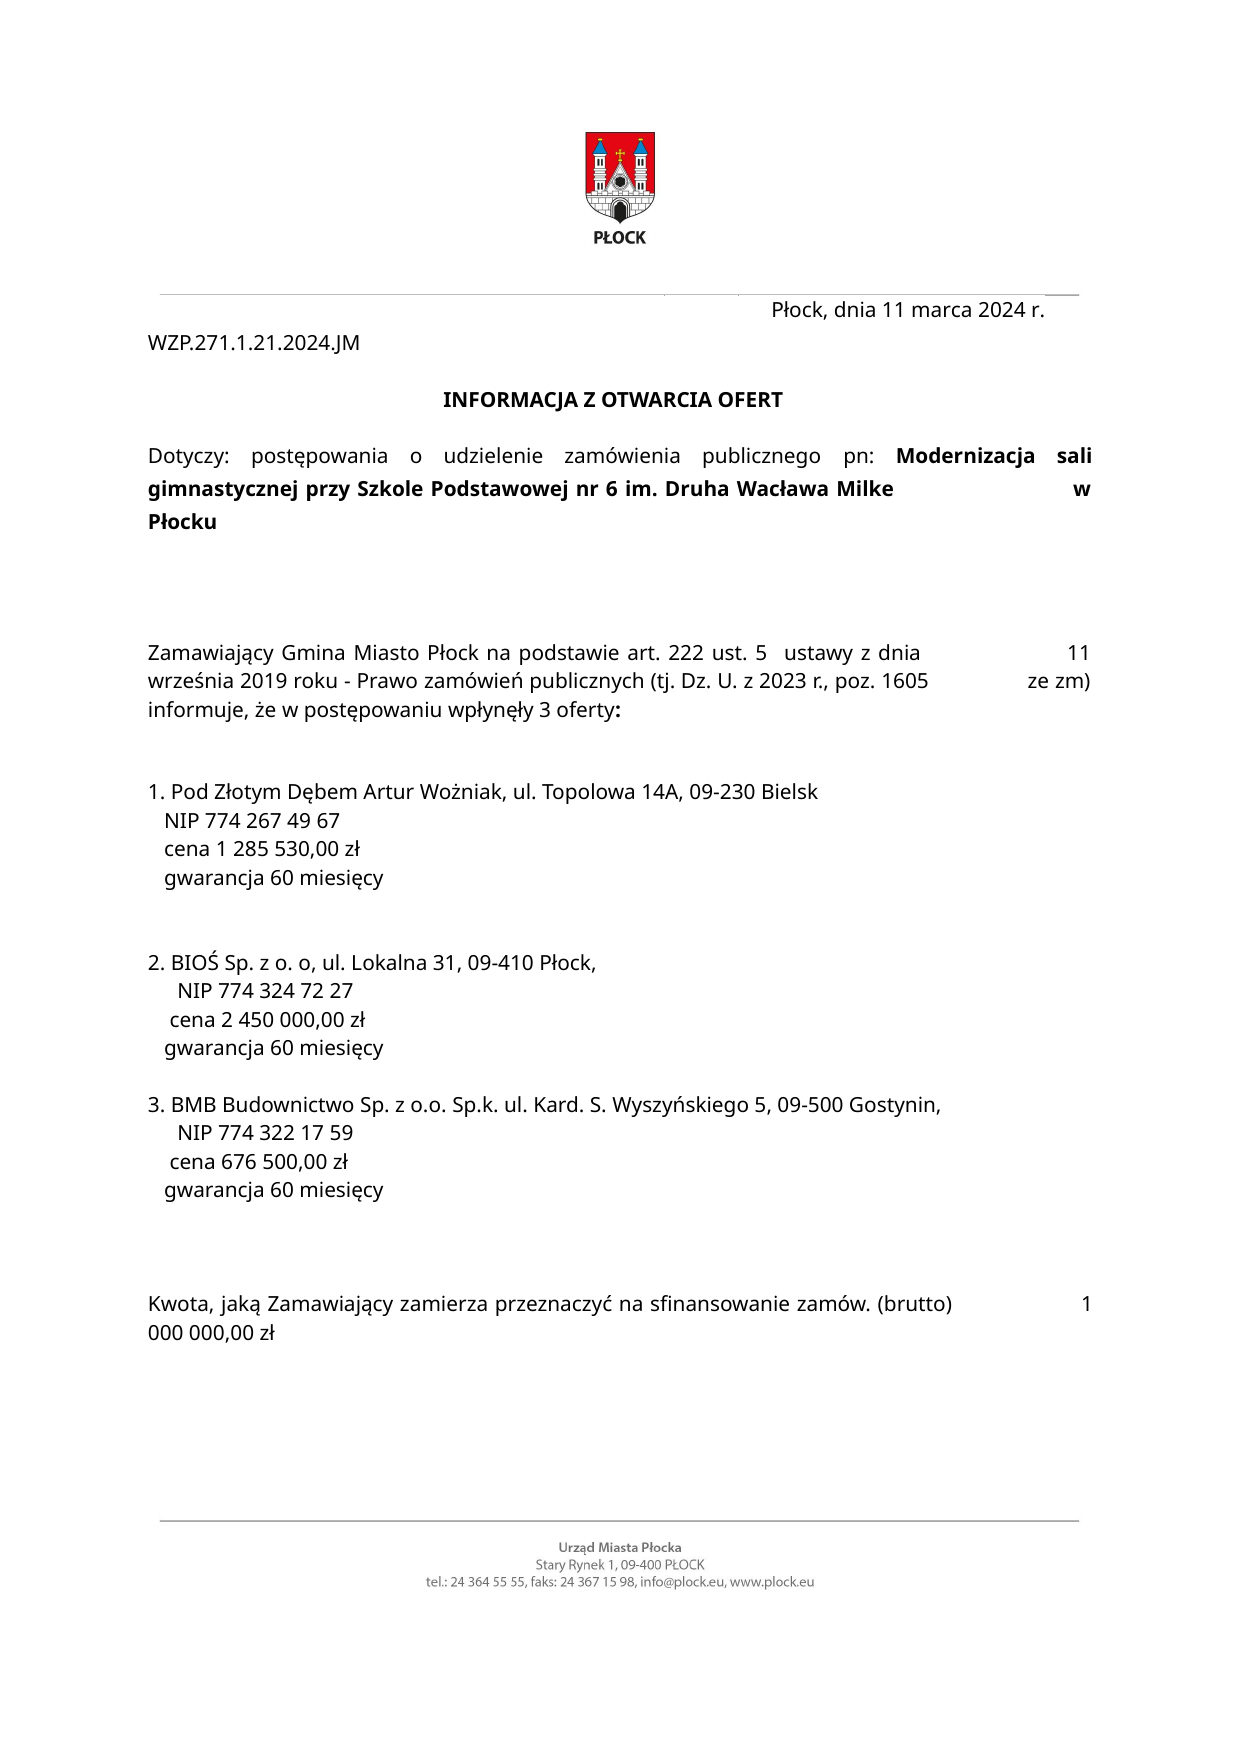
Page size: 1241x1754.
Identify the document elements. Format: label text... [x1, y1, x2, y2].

text gwarancja 60 miesięcy [148, 1033, 1093, 1062]
picture [0, 0, 1241, 1754]
text INFORMACJA Z OTWARCIA OFERT [148, 385, 1093, 413]
text gwarancja 60 miesięcy [148, 863, 1093, 891]
text Płock, dnia 11 marca 2024 r. [148, 295, 1093, 324]
text cena 2 450 000,00 zł [148, 1005, 1093, 1033]
text Kwota, jaką Zamawiający zamierza przeznaczyć na sfinansowanie zamów. (brutto) 1 000 000,00 zł [148, 1289, 1093, 1346]
text cena 676 500,00 zł [148, 1147, 1093, 1175]
text gwarancja 60 miesięcy [148, 1175, 1093, 1204]
text WZP.271.1.21.2024.JM [148, 328, 1093, 356]
text Zamawiający Gmina Miasto Płock na podstawie art. 222 ust. 5 ustawy z dnia 11 września 2019 roku - Prawo zamówień publicznych (tj. Dz. U. z 2023 r., poz. 1605 ze zm) informuje, że w postępowaniu wpłynęły 3 oferty: [148, 638, 1093, 723]
text 1. Pod Złotym Dębem Artur Wożniak, ul. Topolowa 14A, 09-230 Bielsk [148, 777, 1093, 806]
text cena 1 285 530,00 zł [148, 834, 1093, 863]
text Dotyczy: postępowania o udzielenie zamówienia publicznego pn: Modernizacja sali gimnastycznej przy Szkole Podstawowej nr 6 im. Druha Wacława Milke w Płocku [148, 442, 1093, 535]
text NIP 774 267 49 67 [148, 806, 1093, 834]
text 2. BIOŚ Sp. z o. o, ul. Lokalna 31, 09-410 Płock, NIP 774 324 72 27 [148, 948, 1093, 1005]
text 3. BMB Budownictwo Sp. z o.o. Sp.k. ul. Kard. S. Wyszyńskiego 5, 09-500 Gostynin, NIP 774 322 17 59 [148, 1090, 1093, 1147]
